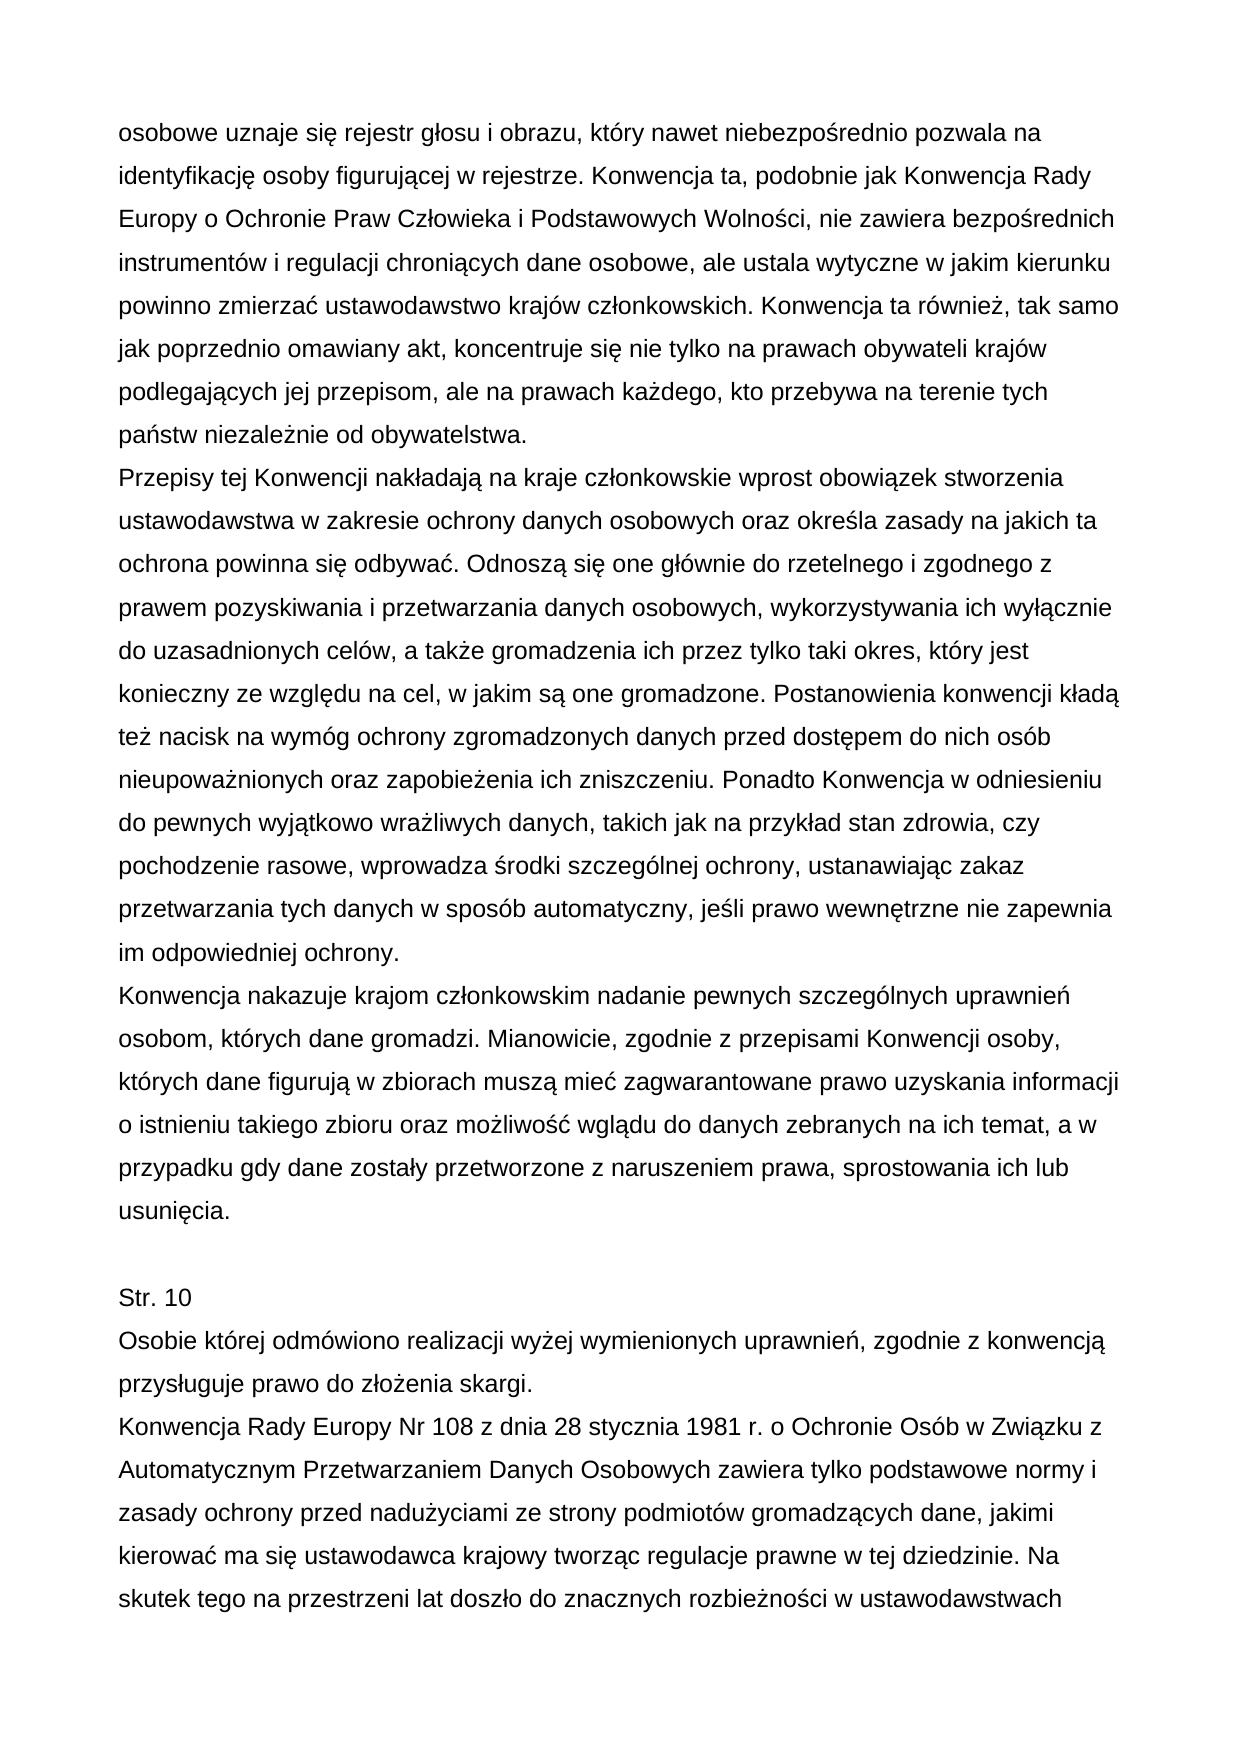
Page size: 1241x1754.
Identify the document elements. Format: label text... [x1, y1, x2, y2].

text Str. 10 [118, 1282, 1122, 1311]
text Konwencja Rady Europy Nr 108 z dnia 28 stycznia 1981 r. o Ochronie Osób w Związku z Automatycznym Przetwarzaniem Danych Osobowych zawiera tylko podstawowe normy i zasady ochrony przed nadużyciami ze strony podmiotów gromadzących dane, jakimi kierować ma się ustawodawca krajowy tworząc regulacje prawne w tej dziedzinie. Na skutek tego na przestrzeni lat doszło do znacznych rozbieżności w ustawodawstwach [118, 1412, 1122, 1613]
text osobowe uznaje się rejestr głosu i obrazu, który nawet niebezpośrednio pozwala na identyfikację osoby figurującej w rejestrze. Konwencja ta, podobnie jak Konwencja Rady Europy o Ochronie Praw Człowieka i Podstawowych Wolności, nie zawiera bezpośrednich instrumentów i regulacji chroniących dane osobowe, ale ustala wytyczne w jakim kierunku powinno zmierzać ustawodawstwo krajów członkowskich. Konwencja ta również, tak samo jak poprzednio omawiany akt, koncentruje się nie tylko na prawach obywateli krajów podlegających jej przepisom, ale na prawach każdego, kto przebywa na terenie tych państw niezależnie od obywatelstwa. [118, 118, 1122, 449]
text Przepisy tej Konwencji nakładają na kraje członkowskie wprost obowiązek stworzenia ustawodawstwa w zakresie ochrony danych osobowych oraz określa zasady na jakich ta ochrona powinna się odbywać. Odnoszą się one głównie do rzetelnego i zgodnego z prawem pozyskiwania i przetwarzania danych osobowych, wykorzystywania ich wyłącznie do uzasadnionych celów, a także gromadzenia ich przez tylko taki okres, który jest konieczny ze względu na cel, w jakim są one gromadzone. Postanowienia konwencji kładą też nacisk na wymóg ochrony zgromadzonych danych przed dostępem do nich osób nieupoważnionych oraz zapobieżenia ich zniszczeniu. Ponadto Konwencja w odniesieniu do pewnych wyjątkowo wrażliwych danych, takich jak na przykład stan zdrowia, czy pochodzenie rasowe, wprowadza środki szczególnej ochrony, ustanawiając zakaz przetwarzania tych danych w sposób automatyczny, jeśli prawo wewnętrzne nie zapewnia im odpowiedniej ochrony. [118, 463, 1122, 966]
text Konwencja nakazuje krajom członkowskim nadanie pewnych szczególnych uprawnień osobom, których dane gromadzi. Mianowicie, zgodnie z przepisami Konwencji osoby, których dane figurują w zbiorach muszą mieć zagwarantowane prawo uzyskania informacji o istnieniu takiego zbioru oraz możliwość wglądu do danych zebranych na ich temat, a w przypadku gdy dane zostały przetworzone z naruszeniem prawa, sprostowania ich lub usunięcia. [118, 981, 1122, 1225]
text Osobie której odmówiono realizacji wyżej wymienionych uprawnień, zgodnie z konwencją przysługuje prawo do złożenia skargi. [118, 1326, 1122, 1397]
